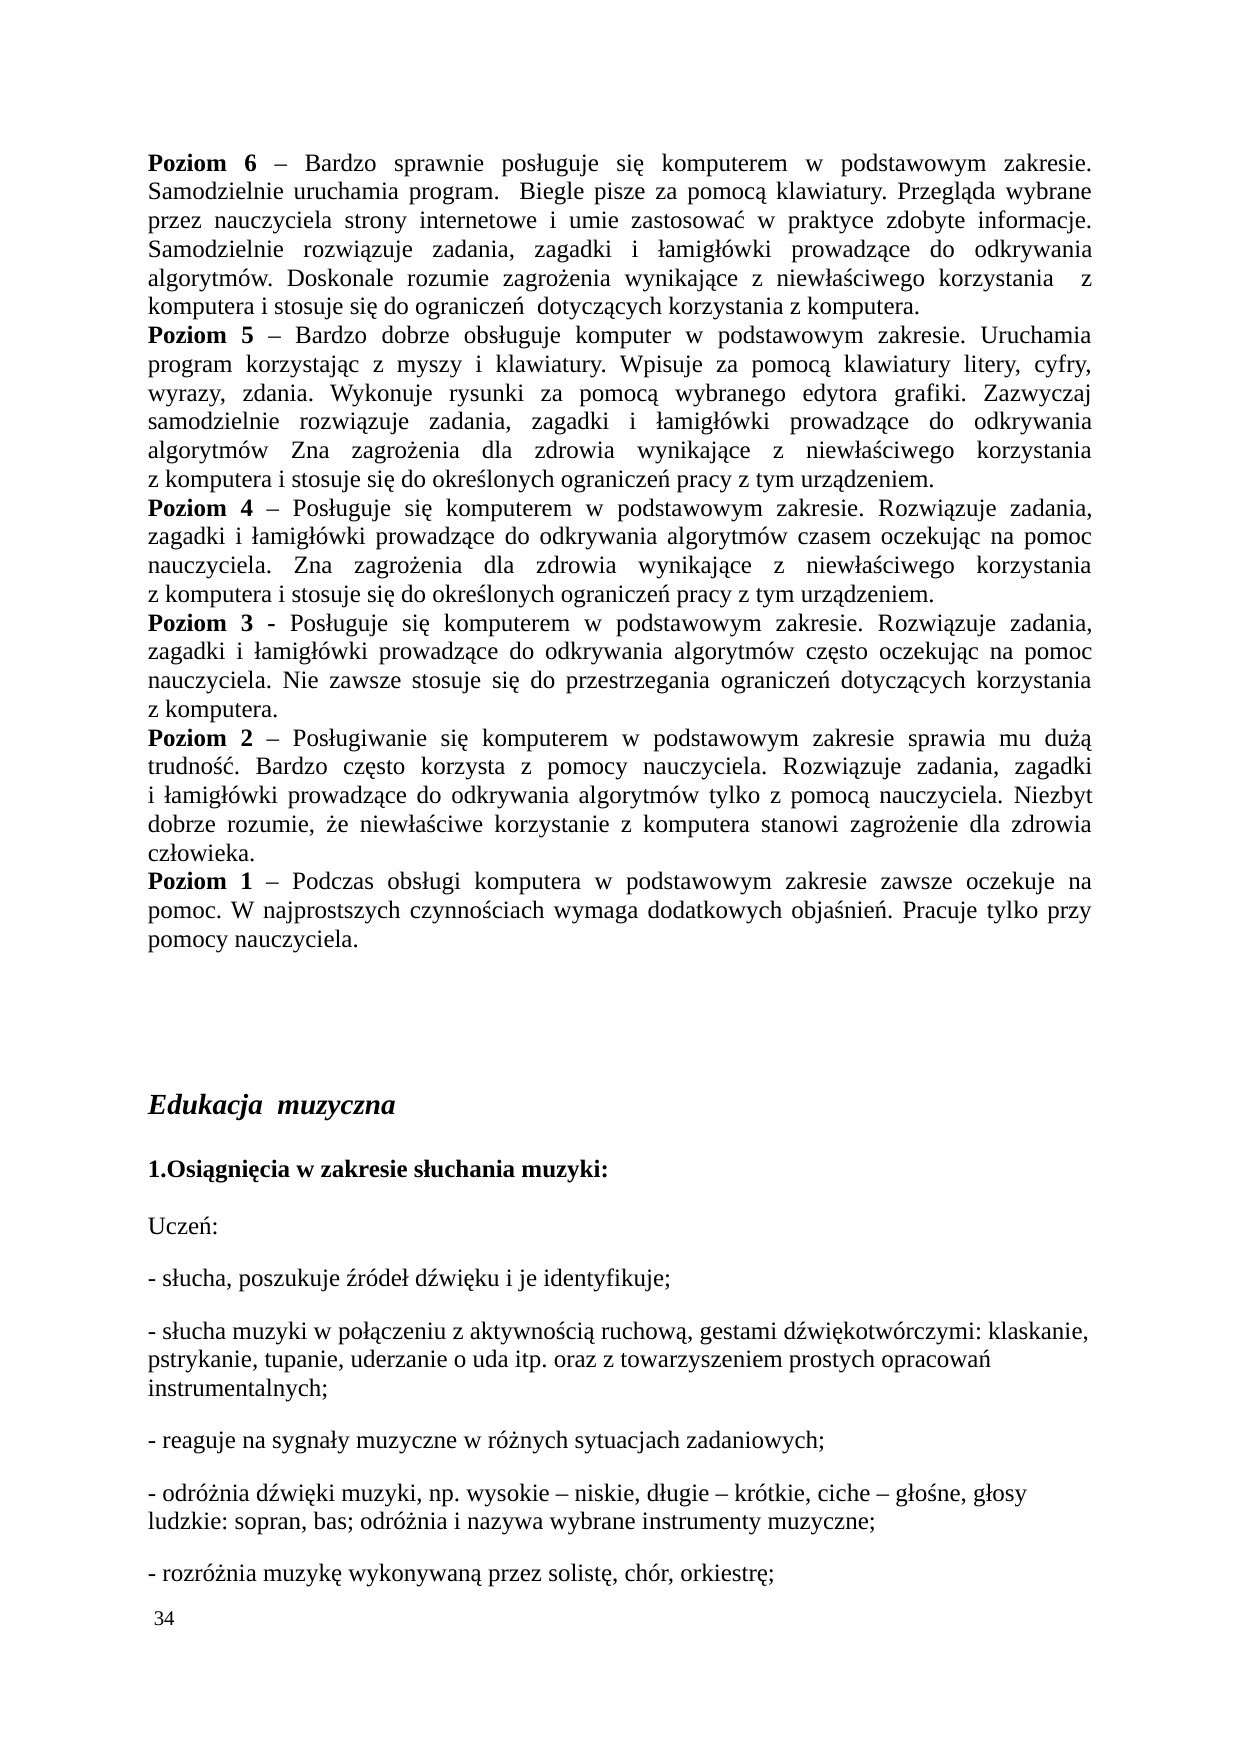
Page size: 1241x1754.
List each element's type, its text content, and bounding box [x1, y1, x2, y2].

text - odróżnia dźwięki muzyki, np. wysokie – niskie, długie – krótkie, ciche – głośne, głosy ludzkie: sopran, bas; odróżnia i nazywa wybrane instrumenty muzyczne; [148, 1478, 1093, 1535]
text - rozróżnia muzykę wykonywaną przez solistę, chór, orkiestrę; [148, 1558, 1093, 1587]
text - słucha, poszukuje źródeł dźwięku i je identyfikuje; [148, 1263, 1093, 1292]
text 1.Osiągnięcia w zakresie słuchania muzyki: [148, 1154, 1093, 1183]
text Uczeń: [148, 1211, 1093, 1240]
text Poziom 5 – Bardzo dobrze obsługuje komputer w podstawowym zakresie. Uruchamia program korzystając z myszy i klawiatury. Wpisuje za pomocą klawiatury litery, cyfry, wyrazy, zdania. Wykonuje rysunki za pomocą wybranego edytora grafiki. Zazwyczaj samodzielnie rozwiązuje zadania, zagadki i łamigłówki prowadzące do odkrywania algorytmów Zna zagrożenia dla zdrowia wynikające z niewłaściwego korzystania z komputera i stosuje się do określonych ograniczeń pracy z tym urządzeniem. [148, 320, 1093, 493]
text Poziom 2 – Posługiwanie się komputerem w podstawowym zakresie sprawia mu dużą trudność. Bardzo często korzysta z pomocy nauczyciela. Rozwiązuje zadania, zagadki i łamigłówki prowadzące do odkrywania algorytmów tylko z pomocą nauczyciela. Niezbyt dobrze rozumie, że niewłaściwe korzystanie z komputera stanowi zagrożenie dla zdrowia człowieka. [148, 723, 1093, 866]
text Poziom 4 – Posługuje się komputerem w podstawowym zakresie. Rozwiązuje zadania, zagadki i łamigłówki prowadzące do odkrywania algorytmów czasem oczekując na pomoc nauczyciela. Zna zagrożenia dla zdrowia wynikające z niewłaściwego korzystania z komputera i stosuje się do określonych ograniczeń pracy z tym urządzeniem. [148, 493, 1093, 608]
text - reaguje na sygnały muzyczne w różnych sytuacjach zadaniowych; [148, 1425, 1093, 1454]
text Poziom 3 - Posługuje się komputerem w podstawowym zakresie. Rozwiązuje zadania, zagadki i łamigłówki prowadzące do odkrywania algorytmów często oczekując na pomoc nauczyciela. Nie zawsze stosuje się do przestrzegania ograniczeń dotyczących korzystania z komputera. [148, 608, 1093, 723]
text Poziom 6 – Bardzo sprawnie posługuje się komputerem w podstawowym zakresie. Samodzielnie uruchamia program. Biegle pisze za pomocą klawiatury. Przegląda wybrane przez nauczyciela strony internetowe i umie zastosować w praktyce zdobyte informacje. Samodzielnie rozwiązuje zadania, zagadki i łamigłówki prowadzące do odkrywania algorytmów. Doskonale rozumie zagrożenia wynikające z niewłaściwego korzystania z komputera i stosuje się do ograniczeń dotyczących korzystania z komputera. [148, 148, 1093, 320]
text Edukacja muzyczna [148, 1087, 1093, 1120]
text - słucha muzyki w połączeniu z aktywnością ruchową, gestami dźwiękotwórczymi: klaskanie, pstrykanie, tupanie, uderzanie o uda itp. oraz z towarzyszeniem prostych opracowań instrumentalnych; [148, 1316, 1093, 1402]
text Poziom 1 – Podczas obsługi komputera w podstawowym zakresie zawsze oczekuje na pomoc. W najprostszych czynnościach wymaga dodatkowych objaśnień. Pracuje tylko przy pomocy nauczyciela. [148, 866, 1093, 953]
